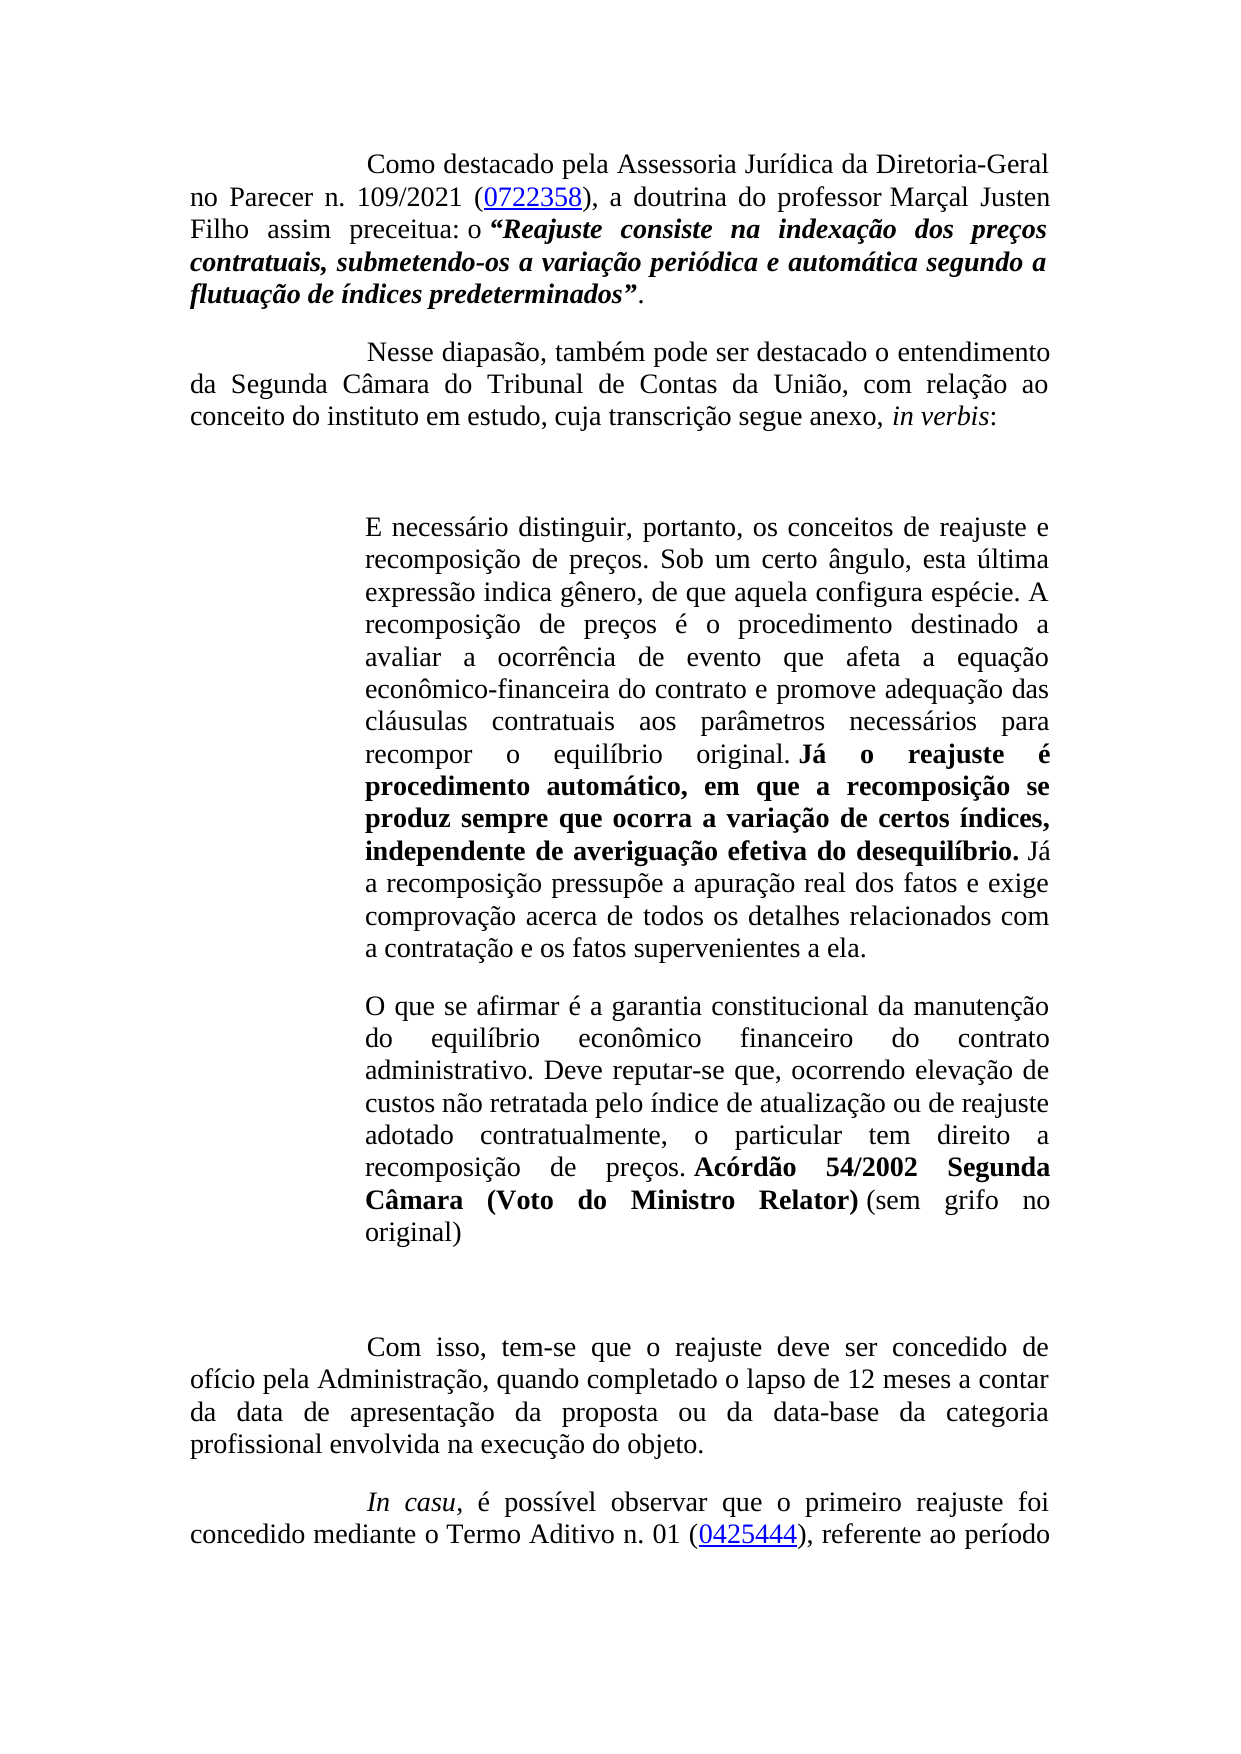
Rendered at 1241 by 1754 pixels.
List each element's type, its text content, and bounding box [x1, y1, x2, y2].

text In casu, é possível observar que o primeiro reajuste foi concedido mediante o Termo Aditivo n. 01 (0425444), referente ao período [190, 1485, 1051, 1549]
text Nesse diapasão, também pode ser destacado o entendimento da Segunda Câmara do Tribunal de Contas da União, com relação ao conceito do instituto em estudo, cuja transcrição segue anexo, in verbis: [190, 334, 1051, 432]
text E necessário distinguir, portanto, os conceitos de reajuste e recomposição de preços. Sob um certo ângulo, esta última expressão indica gênero, de que aquela configura espécie. A recomposição de preços é o procedimento destinado a avaliar a ocorrência de evento que afeta a equação econômico-financeira do contrato e promove adequação das cláusulas contratuais aos parâmetros necessários para recompor o equilíbrio original. Já o reajuste é procedimento automático, em que a recomposição se produz sempre que ocorra a variação de certos índices, independente de averiguação efetiva do desequilíbrio. Já a recomposição pressupõe a apuração real dos fatos e exige comprovação acerca de todos os detalhes relacionados com a contratação e os fatos supervenientes a ela. [365, 510, 1051, 963]
text Como destacado pela Assessoria Jurídica da Diretoria-Geral no Parecer n. 109/2021 (0722358), a doutrina do professor Marçal Justen Filho assim preceitua: o “Reajuste consiste na indexação dos preços contratuais, submetendo-os a variação periódica e automática segundo a flutuação de índices predeterminados”. [190, 148, 1051, 309]
text Com isso, tem-se que o reajuste deve ser concedido de ofício pela Administração, quando completado o lapso de 12 meses a contar da data de apresentação da proposta ou da data-base da categoria profissional envolvida na execução do objeto. [190, 1330, 1051, 1460]
text O que se afirmar é a garantia constitucional da manutenção do equilíbrio econômico financeiro do contrato administrativo. Deve reputar-se que, ocorrendo elevação de custos não retratada pelo índice de atualização ou de reajuste adotado contratualmente, o particular tem direito a recomposição de preços. Acórdão 54/2002 Segunda Câmara (Voto do Ministro Relator) (sem grifo no original) [365, 988, 1051, 1248]
